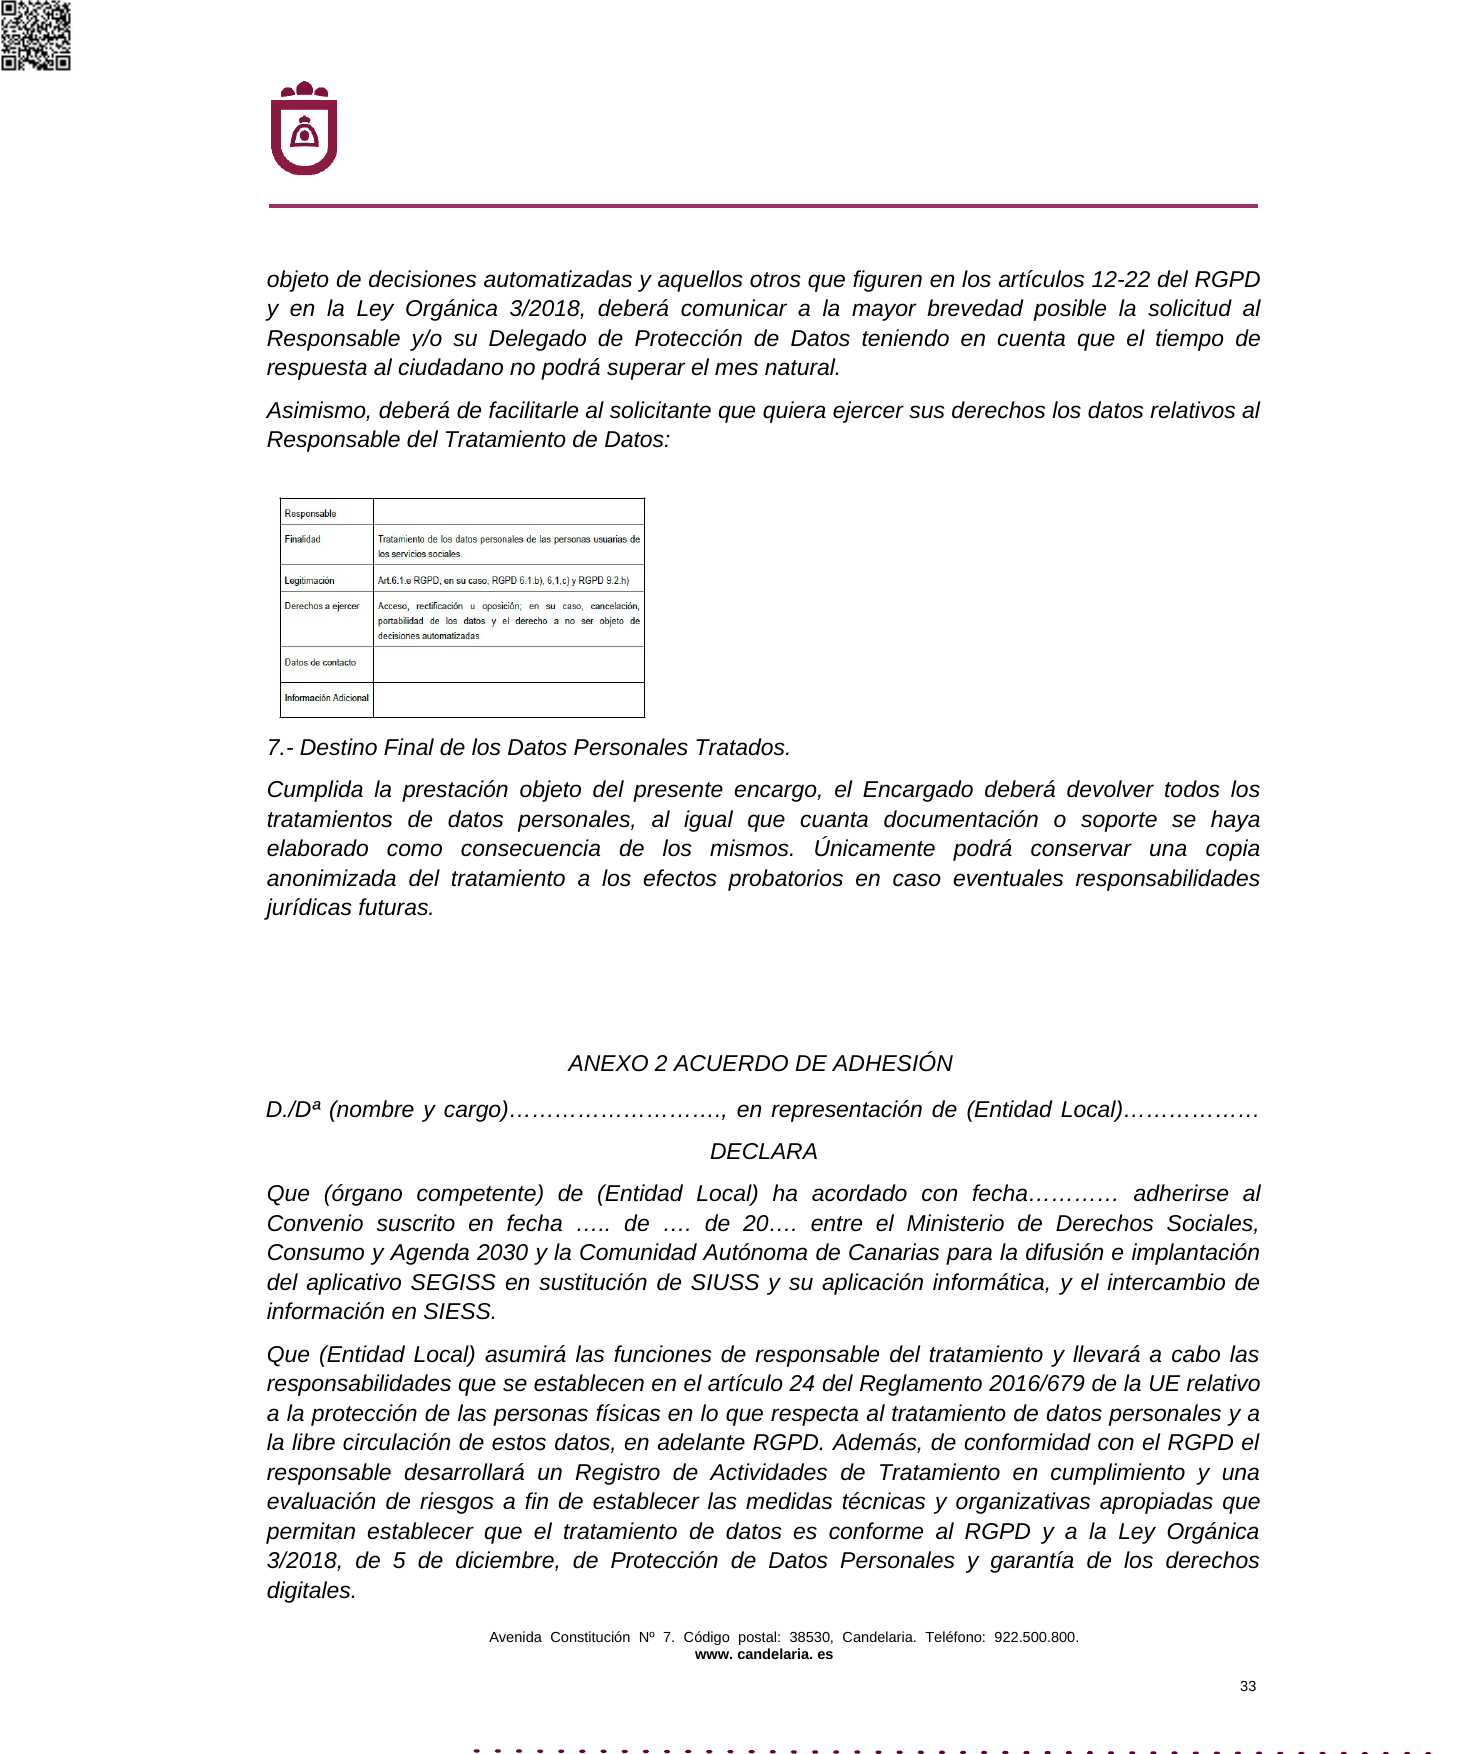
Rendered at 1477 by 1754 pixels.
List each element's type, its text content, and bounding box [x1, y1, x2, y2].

text 7.- Destino Final de los Datos Personales Tratados. [267, 734, 1263, 760]
text Que (órgano competente) de (Entidad Local) ha acordado con fecha………… adherirse al Convenio suscrito en fecha ….. de …. de 20…. entre el Ministerio de Derechos Sociales, Consumo y Agenda 2030 y la Comunidad Autónoma de Canarias para la difusión e implantación del aplicativo SEGISS en sustitución de SIUSS y su aplicación informática, y el intercambio de información en SIESS. [267, 1180, 1263, 1325]
text D./Dª (nombre y cargo)………………………., en representación de (Entidad Local)……………… DECLARA [266, 1096, 1263, 1164]
text Que (Entidad Local) asumirá las funciones de responsable del tratamiento y llevará a cabo las responsabilidades que se establecen en el artículo 24 del Reglamento 2016/679 de la UE relativo a la protección de las personas físicas en lo que respecta al tratamiento de datos personales y a la libre circulación de estos datos, en adelante RGPD. Además, de conformidad con el RGPD el responsable desarrollará un Registro de Actividades de Tratamiento en cumplimiento y una evaluación de riesgos a fin de establecer las medidas técnicas y organizativas apropiadas que permitan establecer que el tratamiento de datos es conforme al RGPD y a la Ley Orgánica 3/2018, de 5 de diciembre, de Protección de Datos Personales y garantía de los derechos digitales. [267, 1341, 1263, 1603]
subtitle ANEXO 2 ACUERDO DE ADHESIÓN [236, 1049, 1293, 1076]
text Cumplida la prestación objeto del presente encargo, el Encargado deberá devolver todos los tratamientos de datos personales, al igual que cuanta documentación o soporte se haya elaborado como consecuencia de los mismos. Únicamente podrá conservar una copia anonimizada del tratamiento a los efectos probatorios en caso eventuales responsabilidades jurídicas futuras. [267, 776, 1263, 921]
text Asimismo, deberá de facilitarle al solicitante que quiera ejercer sus derechos los datos relativos al Responsable del Tratamiento de Datos: [267, 397, 1263, 452]
text objeto de decisiones automatizadas y aquellos otros que figuren en los artículos 12-22 del RGPD y en la Ley Orgánica 3/2018, deberá comunicar a la mayor brevedad posible la solicitud al Responsable y/o su Delegado de Protección de Datos teniendo en cuenta que el tiempo de respuesta al ciudadano no podrá superar el mes natural. [267, 266, 1263, 381]
